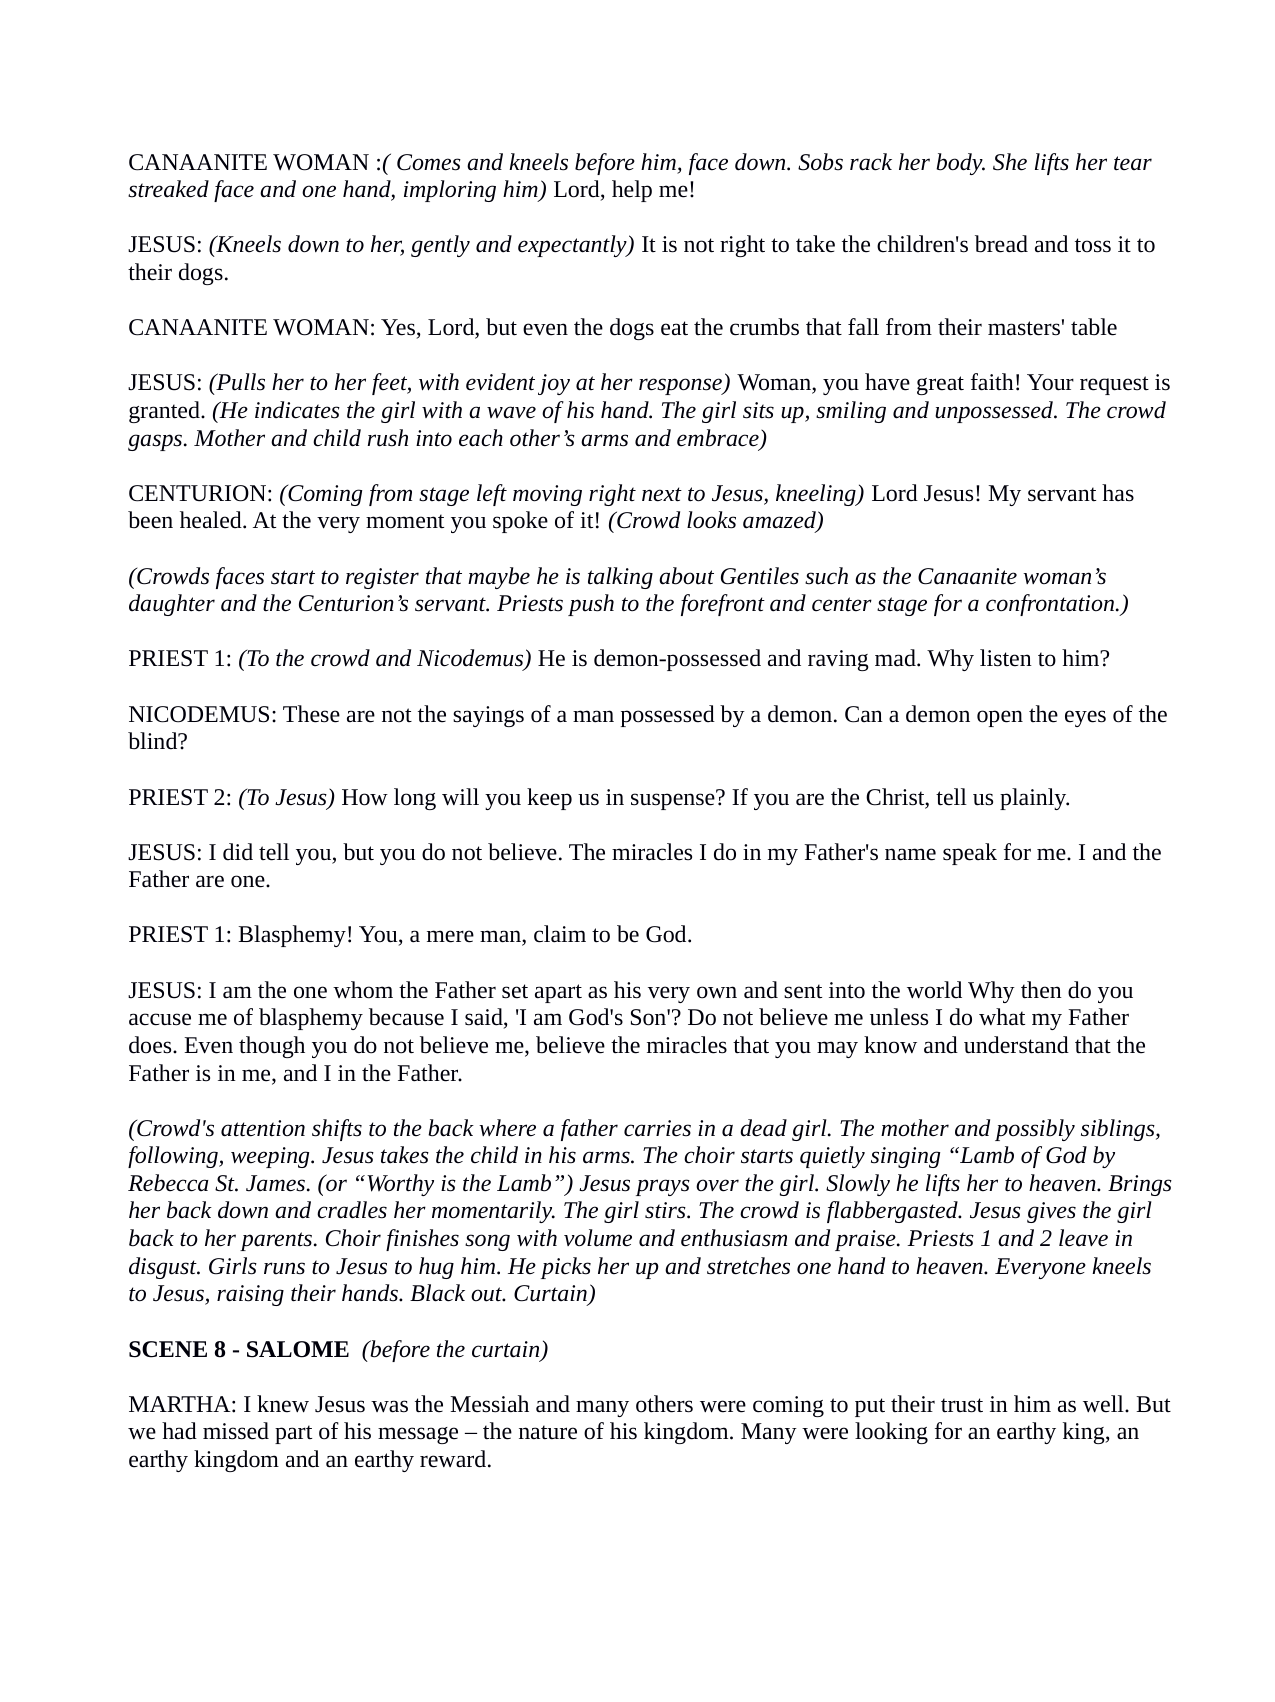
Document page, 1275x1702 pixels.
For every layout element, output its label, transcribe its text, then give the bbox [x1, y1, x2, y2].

text MARTHA: I knew Jesus was the Messiah and many others were coming to put their trust in him as well. But we had missed part of his message – the nature of his kingdom. Many were looking for an earthy king, an earthy kingdom and an earthy reward. [128, 1390, 1176, 1473]
text JESUS: (Pulls her to her feet, with evident joy at her response) Woman, you have great faith! Your request is granted. (He indicates the girl with a wave of his hand. The girl sits up, smiling and unpossessed. The crowd gasps. Mother and child rush into each other’s arms and embrace) [128, 368, 1176, 451]
text CANAANITE WOMAN: Yes, Lord, but even the dogs eat the crumbs that fall from their masters' table [128, 313, 1176, 341]
text PRIEST 1: Blasphemy! You, a mere man, claim to be God. [128, 921, 1176, 948]
text JESUS: I am the one whom the Father set apart as his very own and sent into the world Why then do you accuse me of blasphemy because I said, 'I am God's Son'? Do not believe me unless I do what my Father does. Even though you do not believe me, believe the miracles that you may know and understand that the Father is in me, and I in the Father. [128, 976, 1176, 1086]
text (Crowd's attention shifts to the back where a father carries in a dead girl. The mother and possibly siblings, following, weeping. Jesus takes the child in his arms. The choir starts quietly singing “Lamb of God by Rebecca St. James. (or “Worthy is the Lamb”) Jesus prays over the girl. Slowly he lifts her to heaven. Brings her back down and cradles her momentarily. The girl stirs. The crowd is flabbergasted. Jesus gives the girl back to her parents. Choir finishes song with volume and enthusiasm and praise. Priests 1 and 2 leave in disgust. Girls runs to Jesus to hug him. He picks her up and stretches one hand to heaven. Everyone kneels to Jesus, raising their hands. Black out. Curtain) [128, 1114, 1176, 1307]
text CENTURION: (Coming from stage left moving right next to Jesus, kneeling) Lord Jesus! My servant has been healed. At the very moment you spoke of it! (Crowd looks amazed) [128, 479, 1176, 534]
text JESUS: (Kneels down to her, gently and expectantly) It is not right to take the children's bread and toss it to their dogs. [128, 230, 1176, 286]
text PRIEST 1: (To the crowd and Nicodemus) He is demon-possessed and raving mad. Why listen to him? [128, 644, 1176, 672]
text (Crowds faces start to register that maybe he is talking about Gentiles such as the Canaanite woman’s daughter and the Centurion’s servant. Priests push to the forefront and center stage for a confrontation.) [128, 562, 1176, 617]
text CANAANITE WOMAN :( Comes and kneels before him, face down. Sobs rack her body. She lifts her tear streaked face and one hand, imploring him) Lord, help me! [128, 148, 1176, 203]
text JESUS: I did tell you, but you do not believe. The miracles I do in my Father's name speak for me. I and the Father are one. [128, 838, 1176, 893]
text NICODEMUS: These are not the sayings of a man possessed by a demon. Can a demon open the eyes of the blind? [128, 700, 1176, 755]
text PRIEST 2: (To Jesus) How long will you keep us in suspense? If you are the Christ, tell us plainly. [128, 782, 1176, 810]
text SCENE 8 - SALOME (before the curtain) [128, 1334, 1176, 1362]
